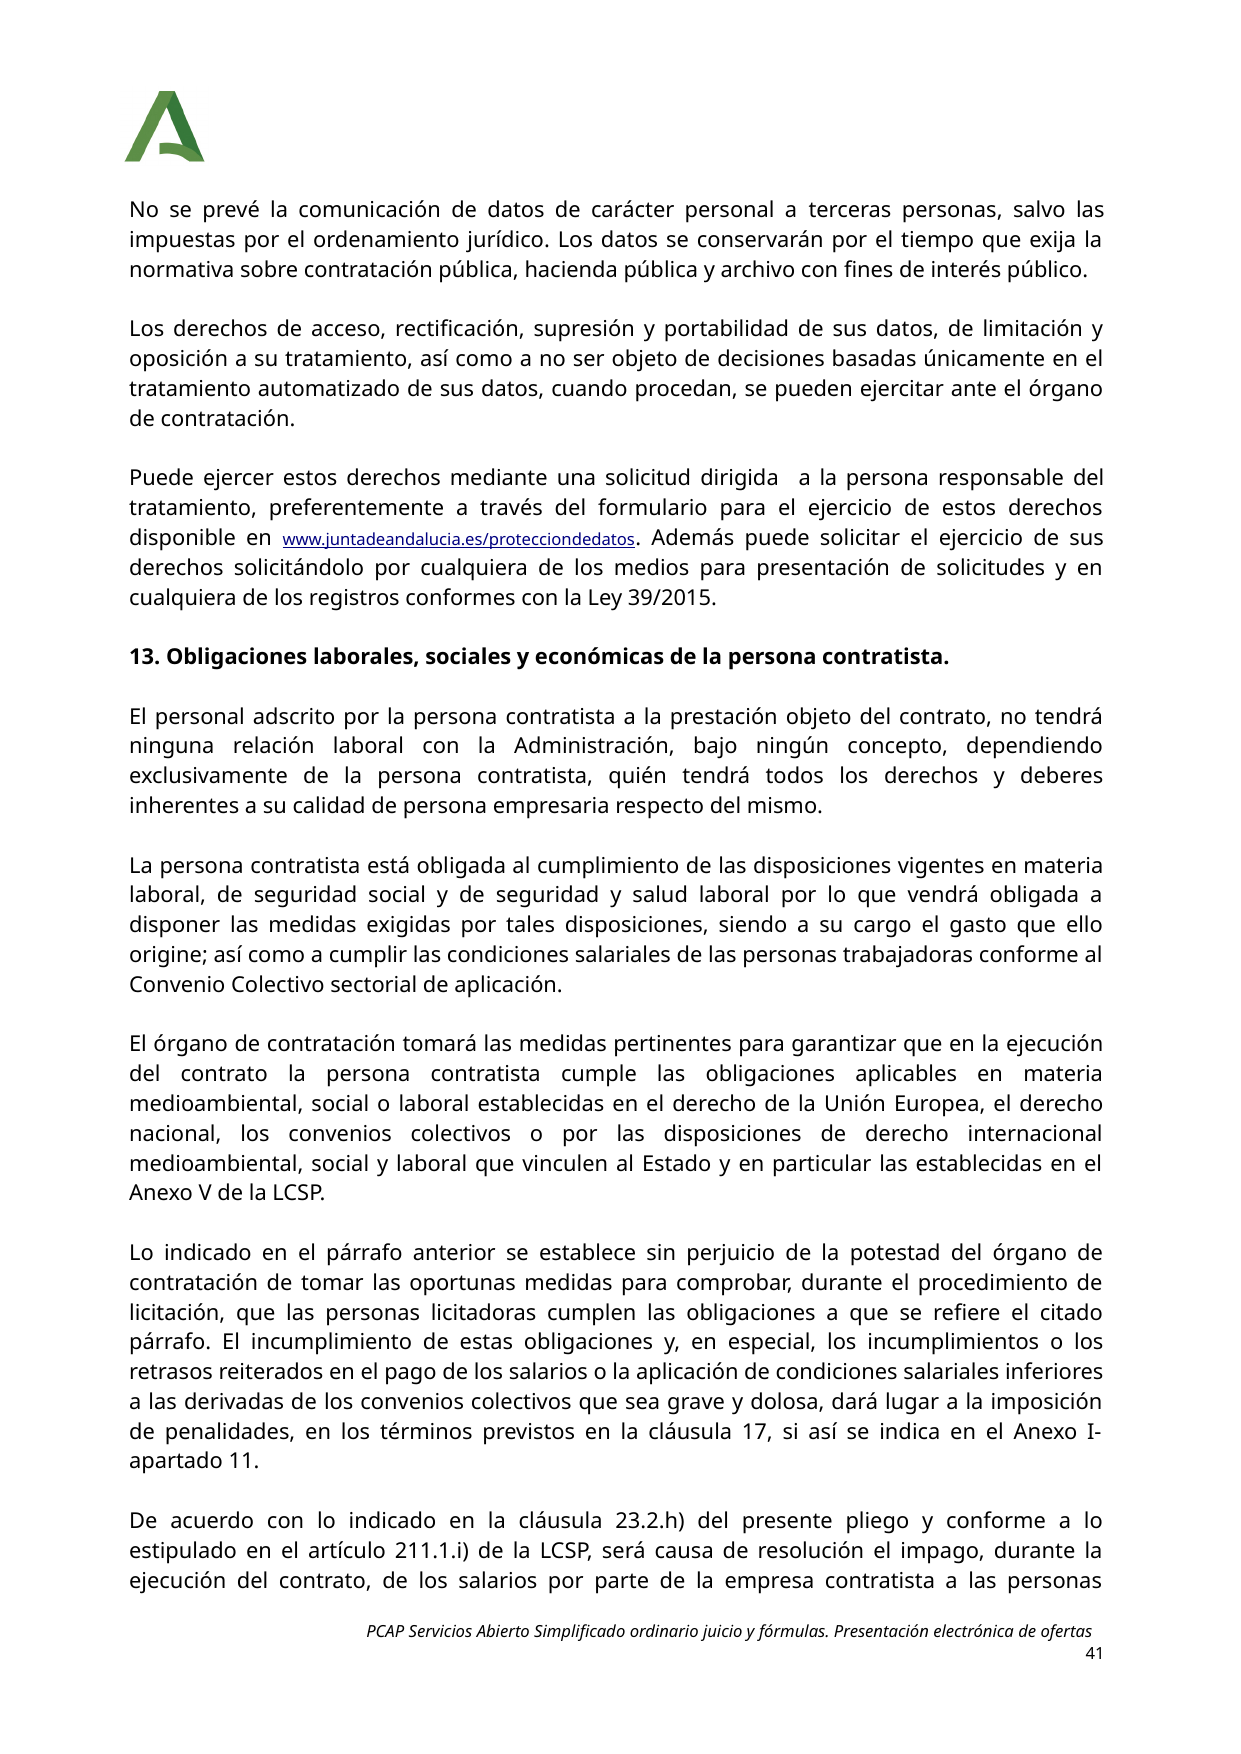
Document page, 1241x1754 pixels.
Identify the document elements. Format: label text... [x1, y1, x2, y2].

text De acuerdo con lo indicado en la cláusula 23.2.h) del presente pliego y conforme a lo estipulado en el artículo 211.1.i) de la LCSP, será causa de resolución el impago, durante la ejecución del contrato, de los salarios por parte de la empresa contratista a las personas [129, 1505, 1104, 1594]
text 13. Obligaciones laborales, sociales y económicas de la persona contratista. [129, 641, 1104, 671]
text La persona contratista está obligada al cumplimiento de las disposiciones vigentes en materia laboral, de seguridad social y de seguridad y salud laboral por lo que vendrá obligada a disponer las medidas exigidas por tales disposiciones, siendo a su cargo el gasto que ello origine; así como a cumplir las condiciones salariales de las personas trabajadoras conforme al Convenio Colectivo sectorial de aplicación. [129, 850, 1104, 999]
picture [120, 86, 209, 166]
text Los derechos de acceso, rectificación, supresión y portabilidad de sus datos, de limitación y oposición a su tratamiento, así como a no ser objeto de decisiones basadas únicamente en el tratamiento automatizado de sus datos, cuando procedan, se pueden ejercitar ante el órgano de contratación. [129, 313, 1104, 433]
text No se prevé la comunicación de datos de carácter personal a terceras personas, salvo las impuestas por el ordenamiento jurídico. Los datos se conservarán por el tiempo que exija la normativa sobre contratación pública, hacienda pública y archivo con fines de interés público. [129, 194, 1104, 284]
text El personal adscrito por la persona contratista a la prestación objeto del contrato, no tendrá ninguna relación laboral con la Administración, bajo ningún concepto, dependiendo exclusivamente de la persona contratista, quién tendrá todos los derechos y deberes inherentes a su calidad de persona empresaria respecto del mismo. [129, 701, 1104, 820]
text El órgano de contratación tomará las medidas pertinentes para garantizar que en la ejecución del contrato la persona contratista cumple las obligaciones aplicables en materia medioambiental, social o laboral establecidas en el derecho de la Unión Europea, el derecho nacional, los convenios colectivos o por las disposiciones de derecho internacional medioambiental, social y laboral que vinculen al Estado y en particular las establecidas en el Anexo V de la LCSP. [129, 1028, 1104, 1207]
text Puede ejercer estos derechos mediante una solicitud dirigida a la persona responsable del tratamiento, preferentemente a través del formulario para el ejercicio de estos derechos disponible en www.juntadeandalucia.es/protecciondedatos. Además puede solicitar el ejercicio de sus derechos solicitándolo por cualquiera de los medios para presentación de solicitudes y en cualquiera de los registros conformes con la Ley 39/2015. [129, 462, 1104, 611]
text Lo indicado en el párrafo anterior se establece sin perjuicio de la potestad del órgano de contratación de tomar las oportunas medidas para comprobar, durante el procedimiento de licitación, que las personas licitadoras cumplen las obligaciones a que se refiere el citado párrafo. El incumplimiento de estas obligaciones y, en especial, los incumplimientos o los retrasos reiterados en el pago de los salarios o la aplicación de condiciones salariales inferiores a las derivadas de los convenios colectivos que sea grave y dolosa, dará lugar a la imposición de penalidades, en los términos previstos en la cláusula 17, si así se indica en el Anexo I-apartado 11. [129, 1237, 1104, 1475]
